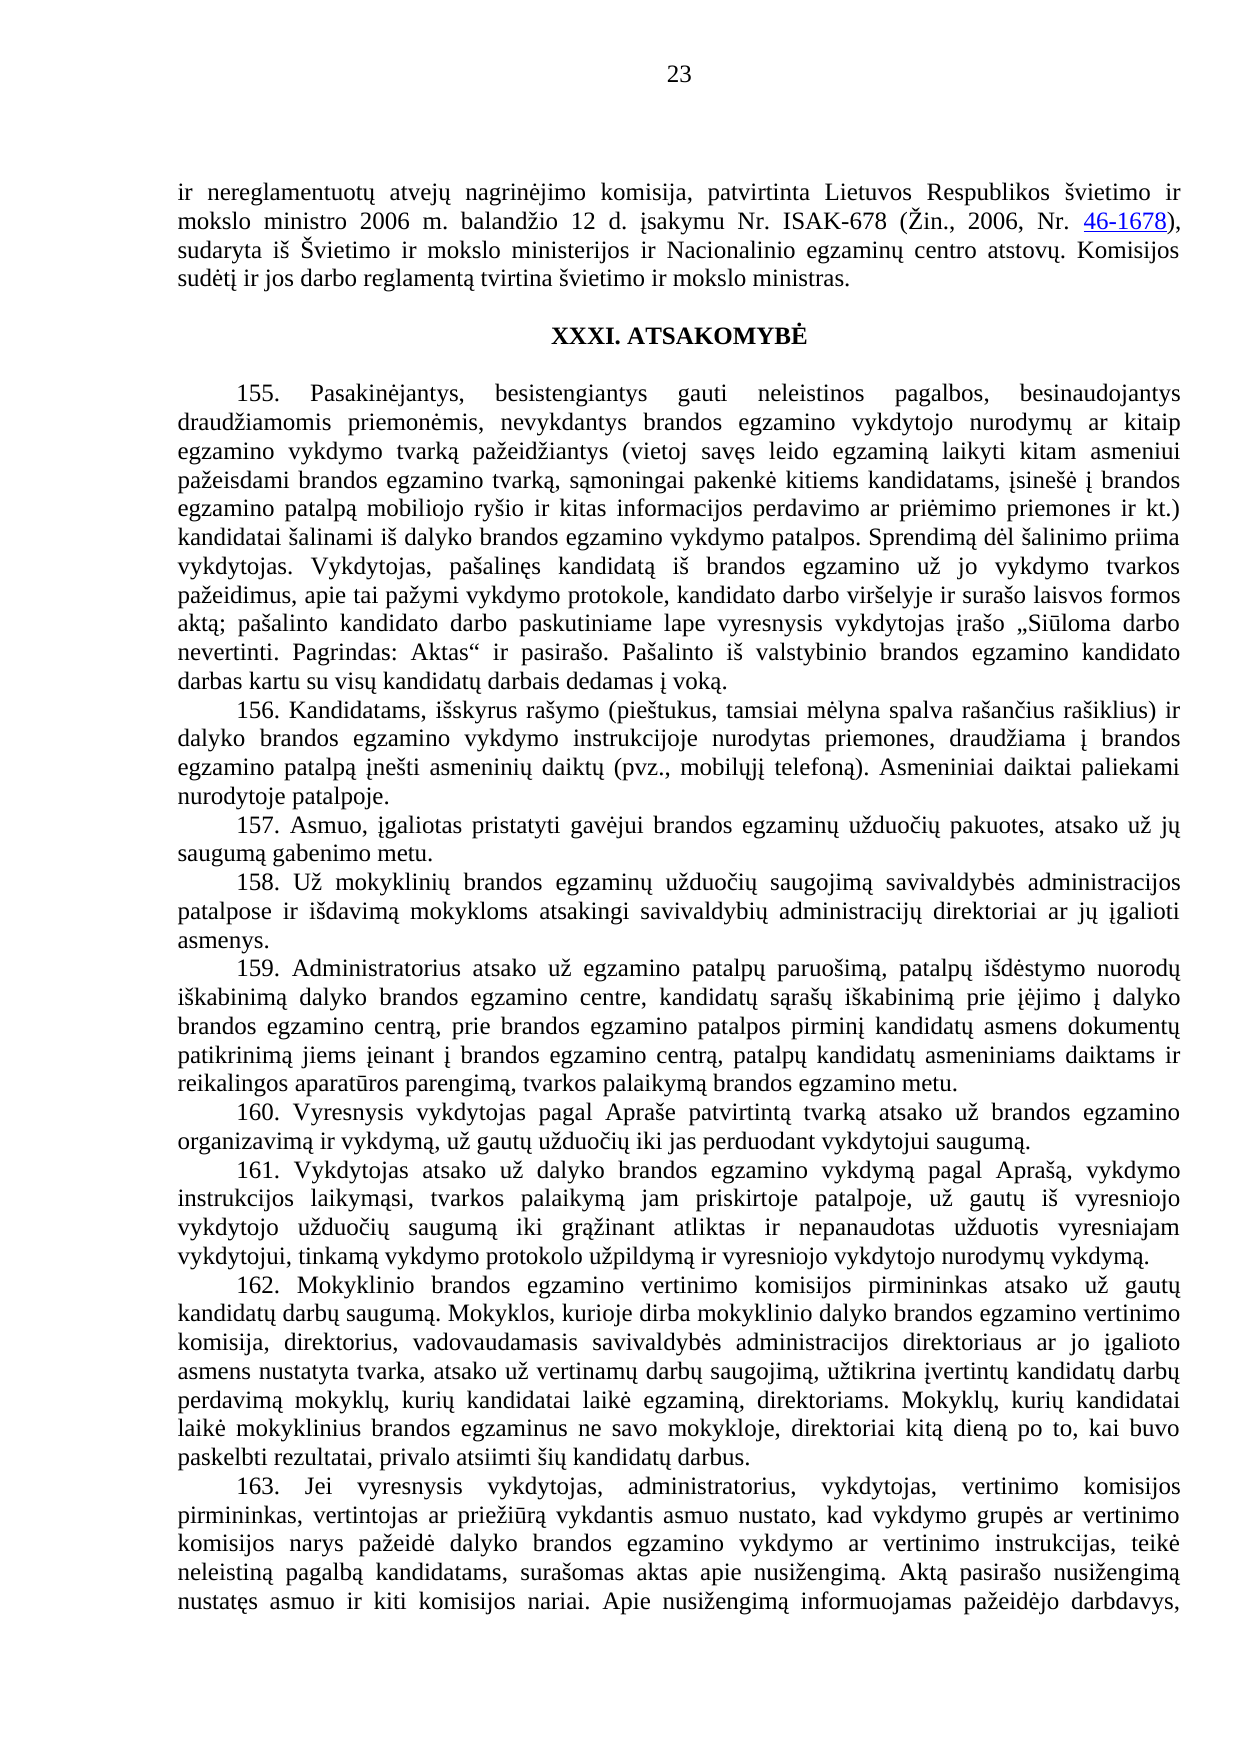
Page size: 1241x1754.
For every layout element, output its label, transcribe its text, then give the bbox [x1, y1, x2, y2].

text 158. Už mokyklinių brandos egzaminų užduočių saugojimą savivaldybės administracijos patalpose ir išdavimą mokykloms atsakingi savivaldybių administracijų direktoriai ar jų įgalioti asmenys. [177, 867, 1181, 953]
text 155. Pasakinėjantys, besistengiantys gauti neleistinos pagalbos, besinaudojantys draudžiamomis priemonėmis, nevykdantys brandos egzamino vykdytojo nurodymų ar kitaip egzamino vykdymo tvarką pažeidžiantys (vietoj savęs leido egzaminą laikyti kitam asmeniui pažeisdami brandos egzamino tvarką, sąmoningai pakenkė kitiems kandidatams, įsinešė į brandos egzamino patalpą mobiliojo ryšio ir kitas informacijos perdavimo ar priėmimo priemones ir kt.) kandidatai šalinami iš dalyko brandos egzamino vykdymo patalpos. Sprendimą dėl šalinimo priima vykdytojas. Vykdytojas, pašalinęs kandidatą iš brandos egzamino už jo vykdymo tvarkos pažeidimus, apie tai pažymi vykdymo protokole, kandidato darbo viršelyje ir surašo laisvos formos aktą; pašalinto kandidato darbo paskutiniame lape vyresnysis vykdytojas įrašo „Siūloma darbo nevertinti. Pagrindas: Aktas“ ir pasirašo. Pašalinto iš valstybinio brandos egzamino kandidato darbas kartu su visų kandidatų darbais dedamas į voką. [177, 378, 1181, 695]
text 157. Asmuo, įgaliotas pristatyti gavėjui brandos egzaminų užduočių pakuotes, atsako už jų saugumą gabenimo metu. [177, 810, 1181, 867]
text XXXI. ATSAKOMYBĖ [177, 321, 1181, 350]
text 156. Kandidatams, išskyrus rašymo (pieštukus, tamsiai mėlyna spalva rašančius rašiklius) ir dalyko brandos egzamino vykdymo instrukcijoje nurodytas priemones, draudžiama į brandos egzamino patalpą įnešti asmeninių daiktų (pvz., mobilųjį telefoną). Asmeniniai daiktai paliekami nurodytoje patalpoje. [177, 695, 1181, 810]
text ir nereglamentuotų atvejų nagrinėjimo komisija, patvirtinta Lietuvos Respublikos švietimo ir mokslo ministro 2006 m. balandžio 12 d. įsakymu Nr. ISAK-678 (Žin., 2006, Nr. 46-1678), sudaryta iš Švietimo ir mokslo ministerijos ir Nacionalinio egzaminų centro atstovų. Komisijos sudėtį ir jos darbo reglamentą tvirtina švietimo ir mokslo ministras. [177, 177, 1181, 292]
text 163. Jei vyresnysis vykdytojas, administratorius, vykdytojas, vertinimo komisijos pirmininkas, vertintojas ar priežiūrą vykdantis asmuo nustato, kad vykdymo grupės ar vertinimo komisijos narys pažeidė dalyko brandos egzamino vykdymo ar vertinimo instrukcijas, teikė neleistiną pagalbą kandidatams, surašomas aktas apie nusižengimą. Aktą pasirašo nusižengimą nustatęs asmuo ir kiti komisijos nariai. Apie nusižengimą informuojamas pažeidėjo darbdavys, [177, 1471, 1181, 1615]
text 161. Vykdytojas atsako už dalyko brandos egzamino vykdymą pagal Aprašą, vykdymo instrukcijos laikymąsi, tvarkos palaikymą jam priskirtoje patalpoje, už gautų iš vyresniojo vykdytojo užduočių saugumą iki grąžinant atliktas ir nepanaudotas užduotis vyresniajam vykdytojui, tinkamą vykdymo protokolo užpildymą ir vyresniojo vykdytojo nurodymų vykdymą. [177, 1155, 1181, 1270]
text 162. Mokyklinio brandos egzamino vertinimo komisijos pirmininkas atsako už gautų kandidatų darbų saugumą. Mokyklos, kurioje dirba mokyklinio dalyko brandos egzamino vertinimo komisija, direktorius, vadovaudamasis savivaldybės administracijos direktoriaus ar jo įgalioto asmens nustatyta tvarka, atsako už vertinamų darbų saugojimą, užtikrina įvertintų kandidatų darbų perdavimą mokyklų, kurių kandidatai laikė egzaminą, direktoriams. Mokyklų, kurių kandidatai laikė mokyklinius brandos egzaminus ne savo mokykloje, direktoriai kitą dieną po to, kai buvo paskelbti rezultatai, privalo atsiimti šių kandidatų darbus. [177, 1270, 1181, 1471]
text 160. Vyresnysis vykdytojas pagal Apraše patvirtintą tvarką atsako už brandos egzamino organizavimą ir vykdymą, už gautų užduočių iki jas perduodant vykdytojui saugumą. [177, 1097, 1181, 1155]
text 159. Administratorius atsako už egzamino patalpų paruošimą, patalpų išdėstymo nuorodų iškabinimą dalyko brandos egzamino centre, kandidatų sąrašų iškabinimą prie įėjimo į dalyko brandos egzamino centrą, prie brandos egzamino patalpos pirminį kandidatų asmens dokumentų patikrinimą jiems įeinant į brandos egzamino centrą, patalpų kandidatų asmeniniams daiktams ir reikalingos aparatūros parengimą, tvarkos palaikymą brandos egzamino metu. [177, 953, 1181, 1097]
